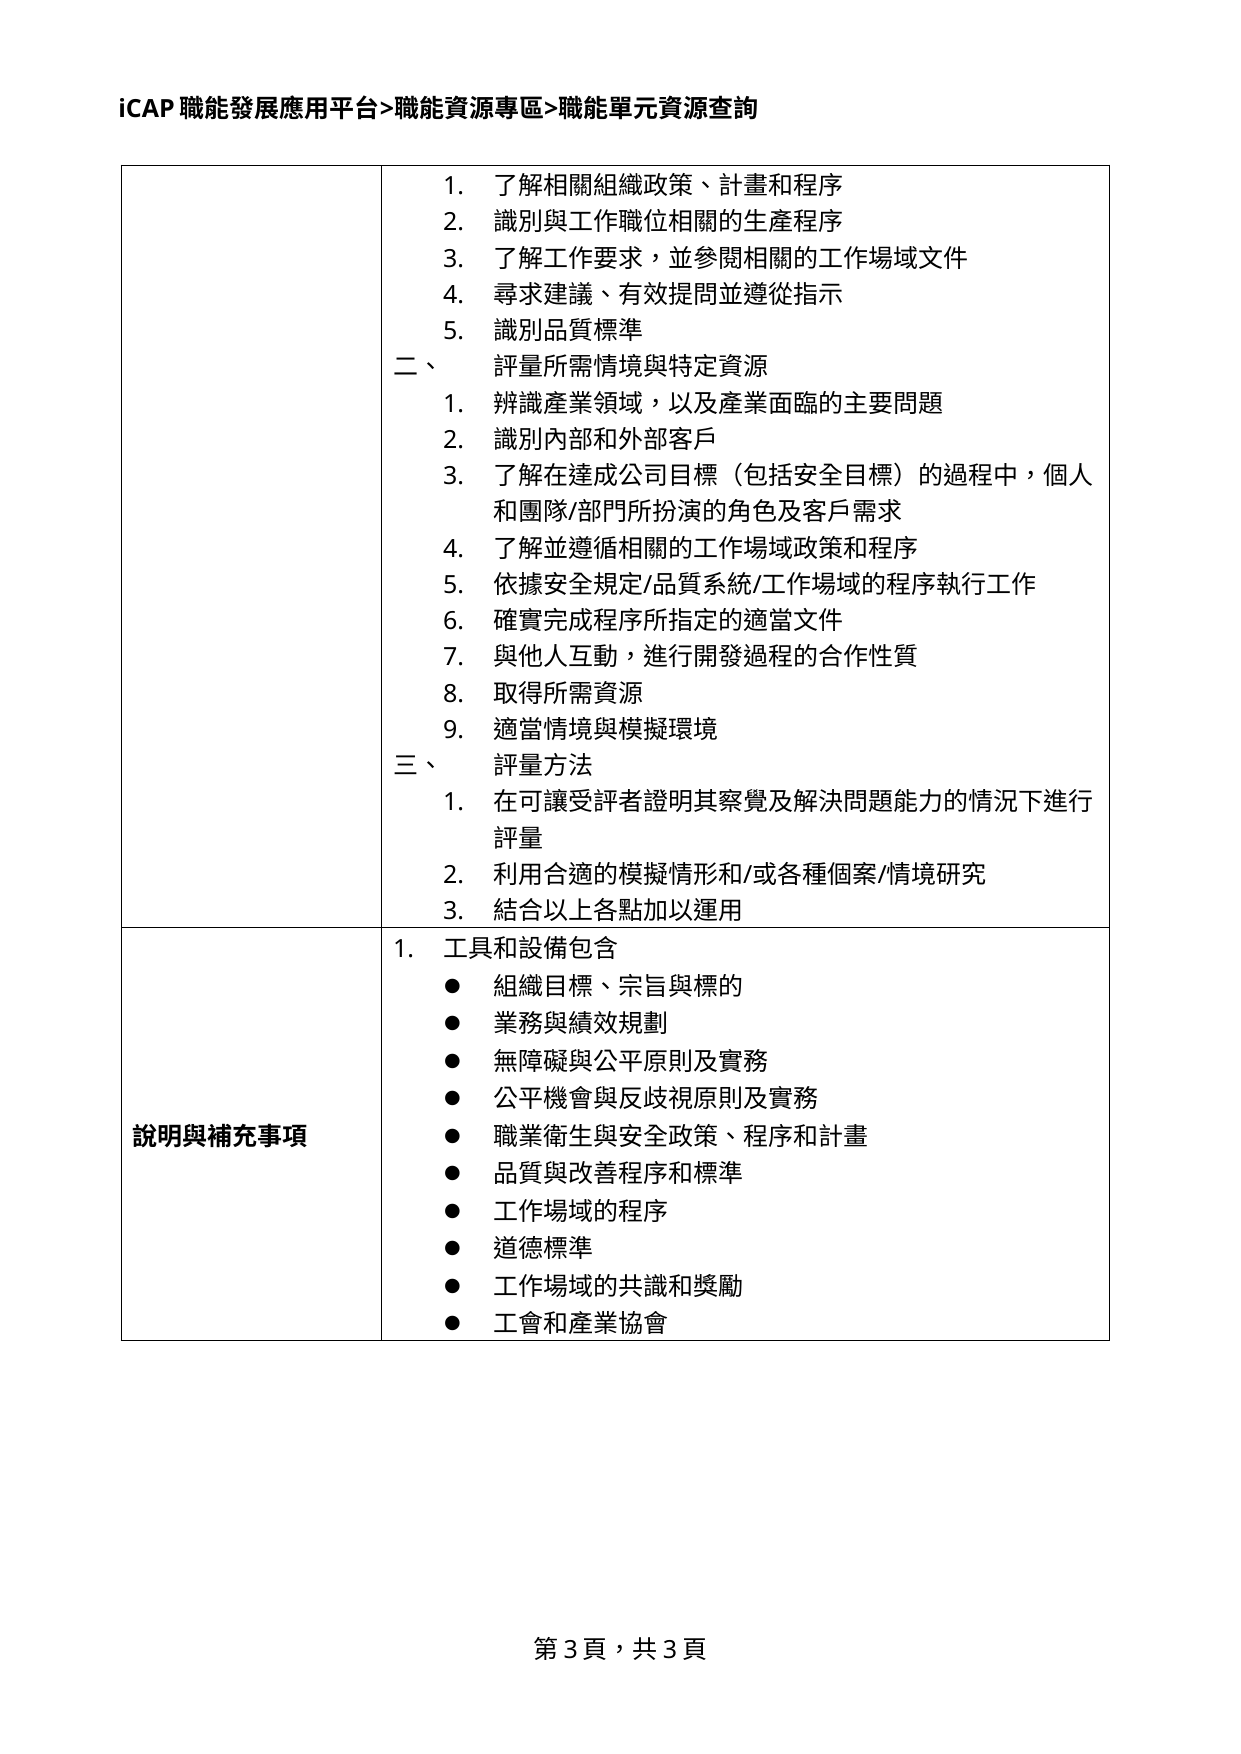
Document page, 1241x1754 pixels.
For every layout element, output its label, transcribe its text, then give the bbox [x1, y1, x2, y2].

table_cell 工具和設備包含 組織目標、宗旨與標的 業務與績效規劃 無障礙與公平原則及實務 公平機會與反歧視原則及實務 職業衛生與安全政策、程序和計畫 品質與改善程序和標準 工作場域的程序 道德標準 工作場域的共識和獎勵 工會和產業協會 [382, 928, 1109, 1340]
table_cell 說明與補充事項 [122, 928, 381, 1340]
table_cell [122, 166, 381, 927]
table_cell 評量之關鍵面向/能力證明之證據 了解相關組織政策、計畫和程序 識別與工作職位相關的生產程序 了解工作要求，並參閱相關的工作場域文件 尋求建議、有效提問並遵從指示 識別品質標準 評量所需情境與特定資源 辨識產業領域，以及產業面臨的主要問題 識別內部和外部客戶 了解在達成公司目標（包括安全目標）的過程中，個人和團隊/部門所扮演的角色及客戶需求 了解並遵循相關的工作場域政策和程序 依據安全規定/品質系統/工作場域的程序執行工作 確實完成程序所指定的適當文件 與他人互動，進行開發過程的合作性質 取得所需資源 適當情境與模擬環境 評量方法 在可讓受評者證明其察覺及解決問題能力的情況下進行評量 利用合適的模擬情形和/或各種個案/情境研究 結合以上各點加以運用 [382, 166, 1109, 927]
